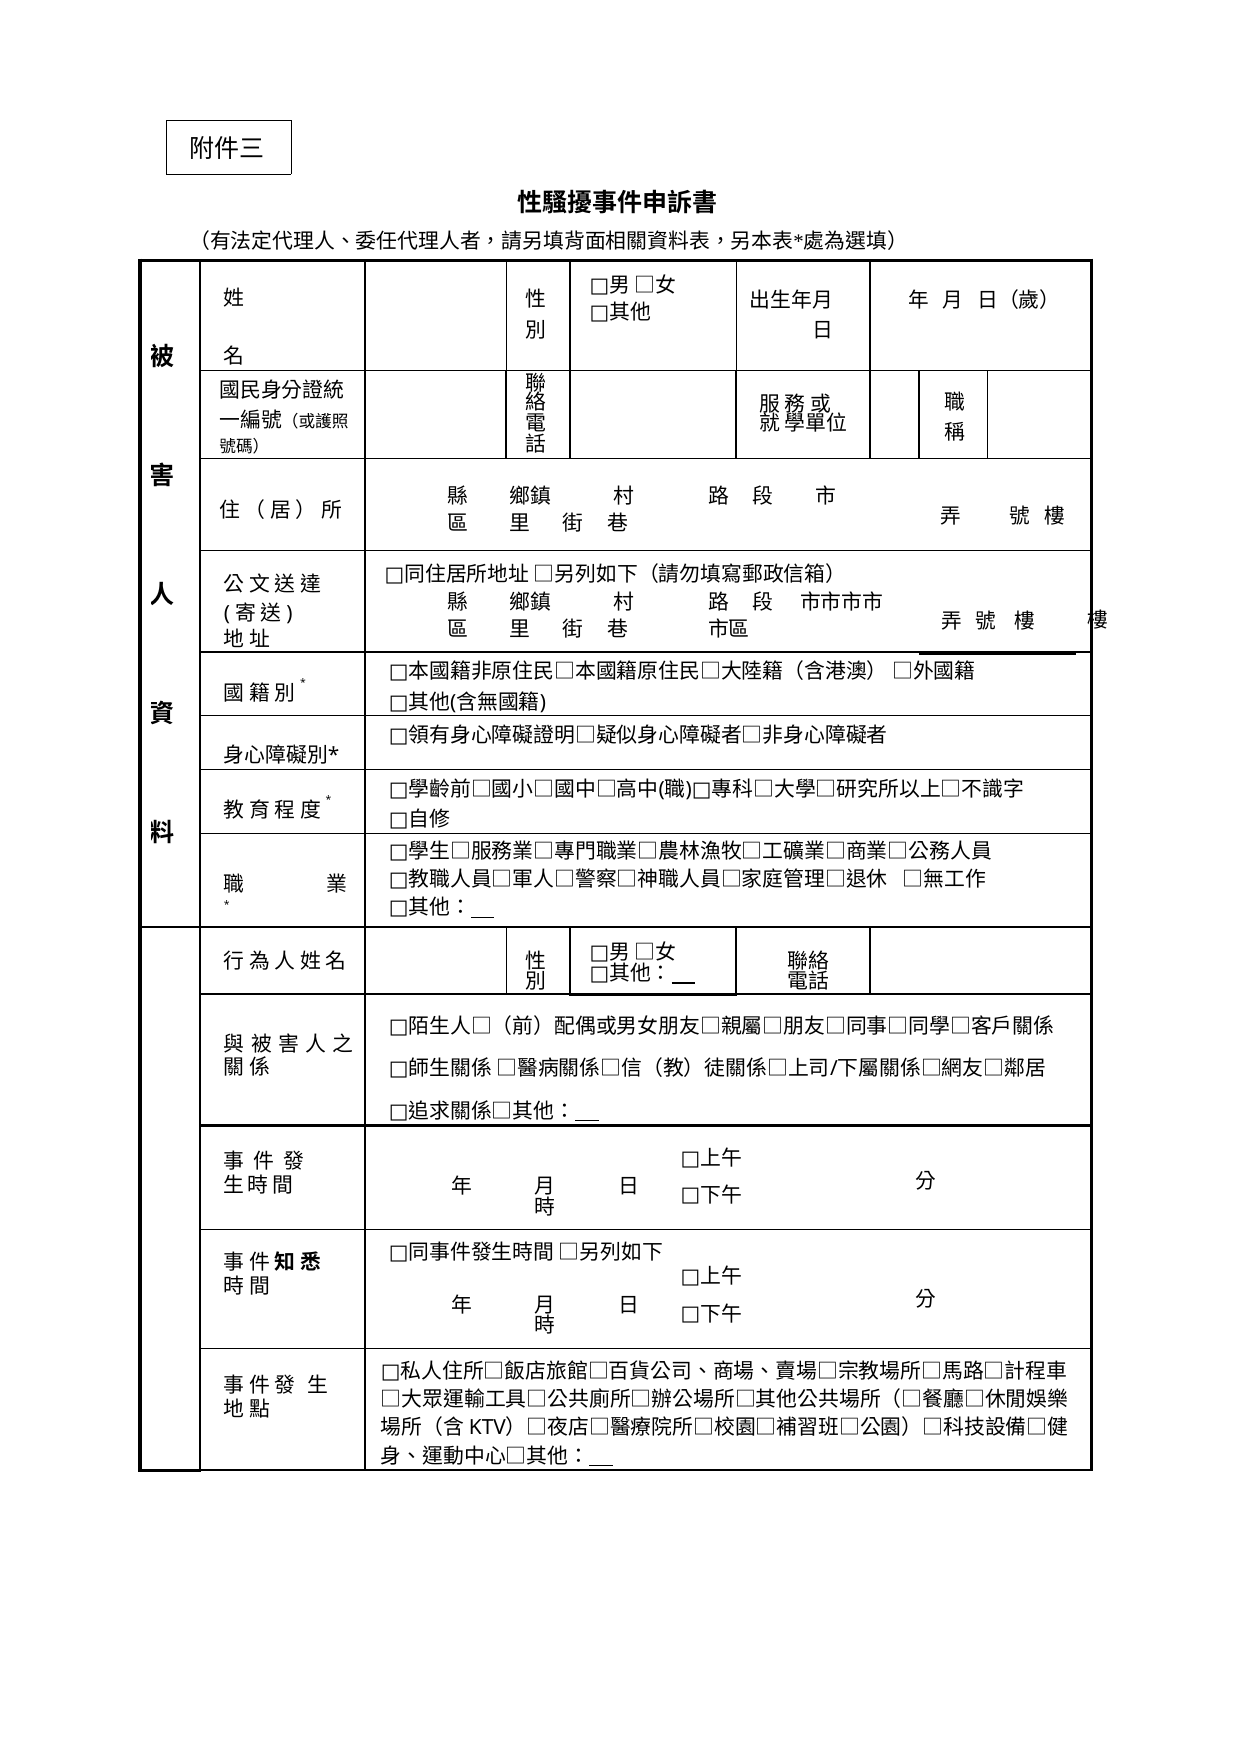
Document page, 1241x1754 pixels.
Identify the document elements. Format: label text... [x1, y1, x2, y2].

table_cell 樓 [1076, 551, 1090, 651]
table_cell [870, 551, 919, 651]
table_cell □本國籍非原住民□本國籍原住民□大陸籍（含港澳） □外國籍 □其他(含無國籍) [366, 653, 1090, 715]
text （有法定代理人、委任代理人者，請另填背面相關資料表，另本表*處為選填） [173, 224, 1036, 254]
table_cell 教 育 程 度 * [201, 770, 364, 833]
table_cell □上午 年 月 日 □下午 時 [366, 1127, 870, 1229]
text 性騷擾事件申訴書 [173, 182, 1061, 219]
table_cell □同住居所地址 □另列如下（請勿填寫郵政信箱） 縣 鄉鎮 村 路 段 市市市市 市區 里 街 巷 市區 [366, 551, 870, 651]
table_cell 分 [870, 1230, 1090, 1347]
table_cell 聯絡 電話 [737, 928, 869, 993]
table_cell 申 訴 事 實 內 容 [142, 928, 199, 1469]
text 附件三 [189, 129, 291, 165]
table_cell 職 業 * [201, 834, 364, 926]
table_cell 職稱 [920, 371, 987, 458]
table_header [366, 262, 506, 370]
table_cell 弄 [919, 459, 987, 550]
table_cell □陌生人□（前）配偶或男女朋友□親屬□朋友□同事□同學□客戶關係 □師生關係 □醫病關係□信（教）徒關係□上司/下屬關係□網友□鄰居 □追求關係□其他： [366, 995, 1090, 1124]
table_cell 事 件 發 生 時 間 [201, 1127, 364, 1229]
table_cell 國 籍 別 * [201, 653, 364, 715]
table_cell 縣 鄉鎮 村 路 段 市 市區 里 街 巷 [366, 459, 870, 550]
table_cell 身心障礙別* [201, 716, 364, 769]
table_cell 號 樓 [988, 459, 1090, 550]
table_cell 事 件 知 悉 時 間 [201, 1230, 364, 1347]
table_cell ( 寄 送 ) 地 址 [201, 596, 364, 651]
table_cell 住 （ 居 ） 所 [201, 459, 364, 550]
table_cell 性別 [507, 928, 569, 993]
table_cell [871, 371, 918, 458]
table_cell □領有身心障礙證明□疑似身心障礙者□非身心障礙者 [366, 716, 1090, 769]
table_cell [366, 371, 505, 458]
table_cell 服務或就學單位 [737, 371, 869, 458]
table_header 出生年月日 [737, 262, 869, 370]
table_cell [988, 371, 1090, 458]
table_cell [870, 459, 919, 550]
table_cell □學生□服務業□專門職業□農林漁牧□工礦業□商業□公務人員 □教職人員□軍人□警察□神職人員□家庭管理□退休 □無工作 □其他： [366, 834, 1090, 926]
table_cell [871, 928, 1090, 993]
table_cell □男 □女 □其他： [571, 928, 735, 993]
table_cell [571, 371, 735, 458]
table_cell 行 為 人 姓 名 [201, 928, 364, 993]
table_header 被 害 人 資 料 [142, 262, 199, 926]
table_cell 事 件 發 生 地 點 [201, 1349, 364, 1469]
table_header 姓 名 [201, 262, 364, 370]
table_header 性別 [507, 262, 569, 370]
table_header 年 月 日（歲） [871, 262, 1090, 370]
table_cell 國民身分證統一編號（或護照號碼） [201, 371, 364, 458]
table_cell 公 文 送 達 [201, 551, 364, 596]
table_cell 弄 號 樓 [919, 551, 1076, 651]
table_cell [366, 928, 506, 993]
table_cell □學齡前□國小□國中□高中(職)□專科□大學□研究所以上□不識字 □自修 [366, 770, 1090, 833]
table_cell 與 被 害 人 之 關 係 [201, 995, 364, 1124]
table_cell 分 [870, 1127, 1090, 1229]
table_cell □私人住所□飯店旅館□百貨公司、商場、賣場□宗教場所□馬路□計程車□大眾運輸工具□公共廁所□辦公場所□其他公共場所（□餐廳□休閒娛樂場所（含 KTV）□夜店□醫療院所□校園□補習班□公園）□科技設備□健身、運動中心□其他： [366, 1349, 1090, 1469]
table_cell □同事件發生時間 □另列如下 □上午 年 月 日 □下午 時 [366, 1230, 870, 1347]
table_header □男 □女 □其他 [571, 262, 736, 370]
table_cell 聯絡電話 [507, 371, 569, 458]
